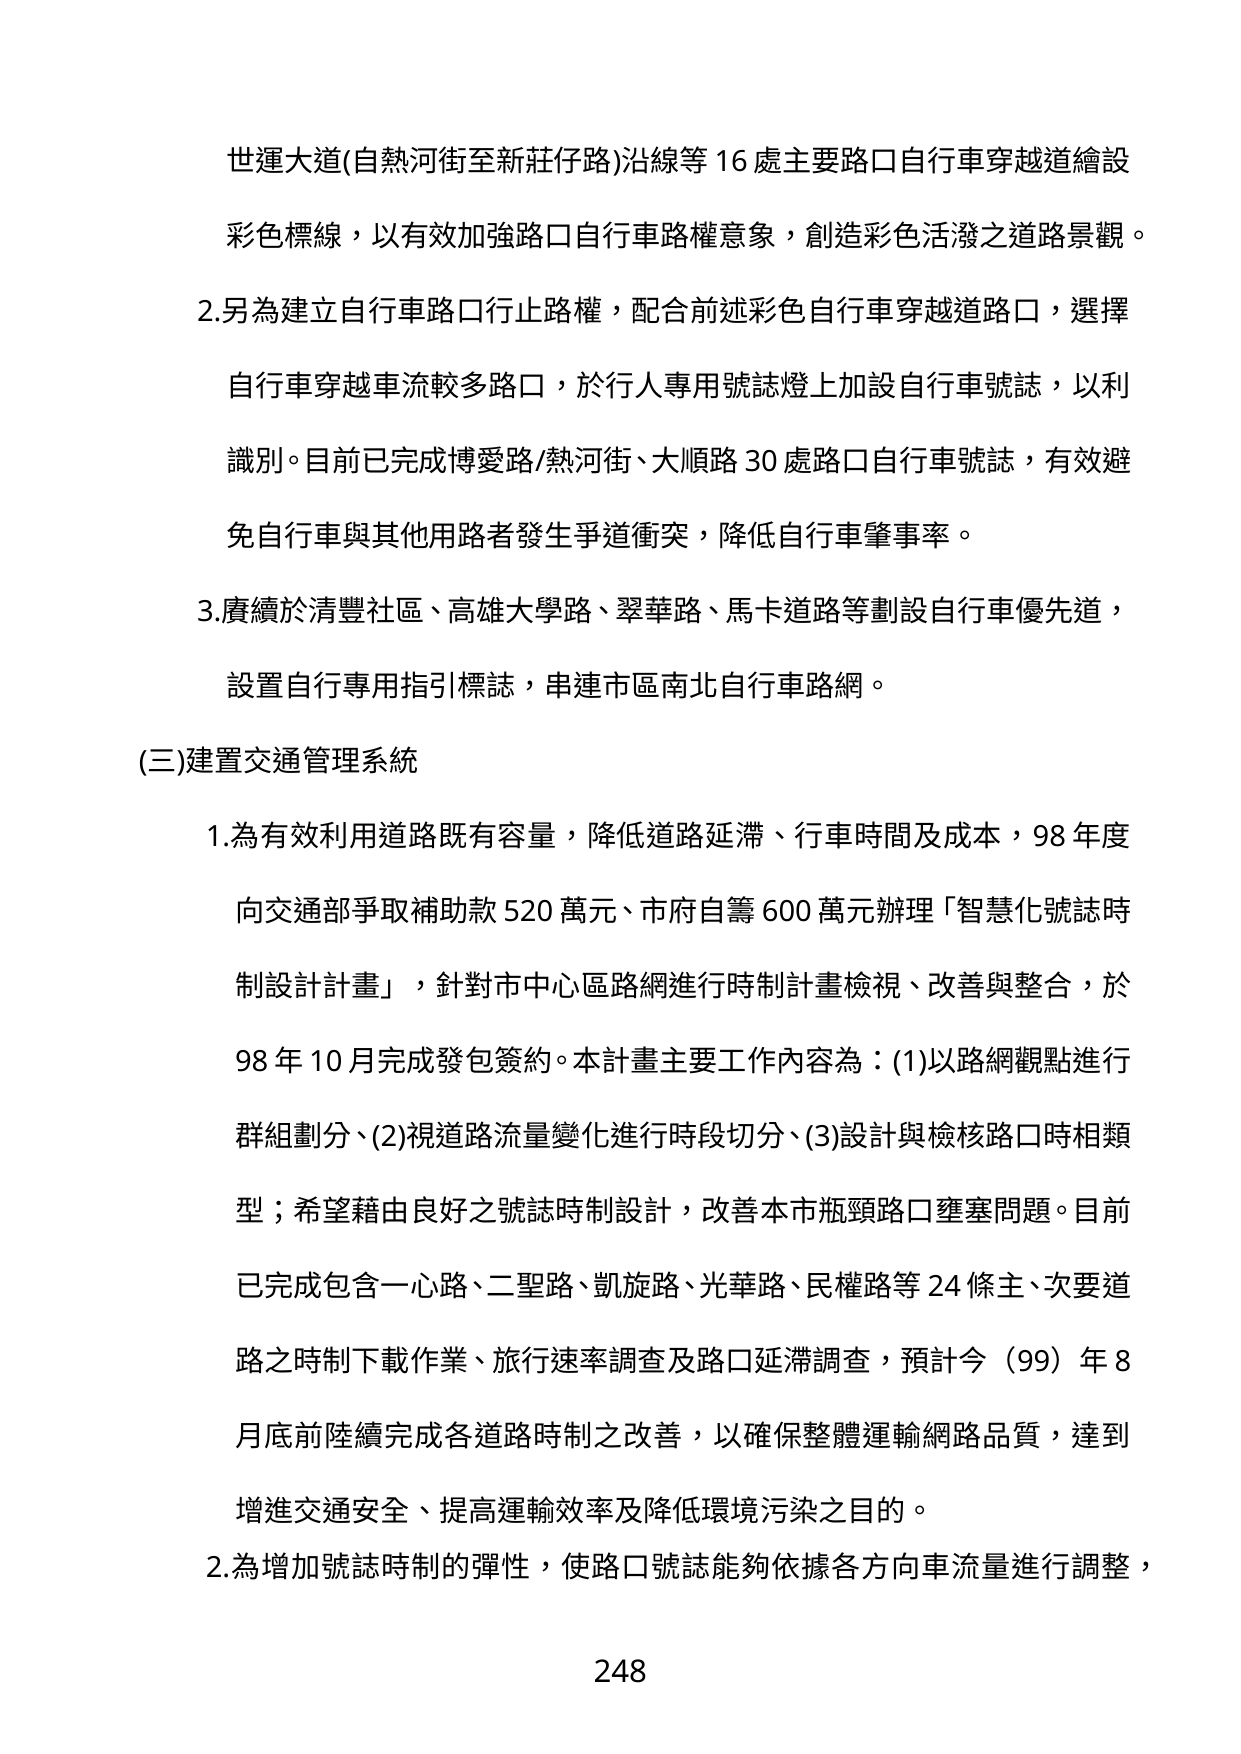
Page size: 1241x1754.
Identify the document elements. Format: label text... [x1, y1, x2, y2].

text 3.賡續於清豐社區、高雄大學路、翠華路、馬卡道路等劃設自行車優先道，設置自行專用指引標誌，串連市區南北自行車路網。 [197, 571, 1131, 721]
text 2.另為建立自行車路口行止路權，配合前述彩色自行車穿越道路口，選擇自行車穿越車流較多路口，於行人專用號誌燈上加設自行車號誌，以利識別。目前已完成博愛路/熱河街、大順路30處路口自行車號誌，有效避免自行車與其他用路者發生爭道衝突，降低自行車肇事率。 [197, 271, 1131, 571]
text 1.為有效利用道路既有容量，降低道路延滯、行車時間及成本，98年度向交通部爭取補助款520萬元、市府自籌600萬元辦理「智慧化號誌時制設計計畫」，針對市中心區路網進行時制計畫檢視、改善與整合，於98年10月完成發包簽約。本計畫主要工作內容為：(1)以路網觀點進行群組劃分、(2)視道路流量變化進行時段切分、(3)設計與檢核路口時相類型；希望藉由良好之號誌時制設計，改善本市瓶頸路口壅塞問題。目前已完成包含一心路、二聖路、凱旋路、光華路、民權路等24條主、次要道路之時制下載作業、旅行速率調查及路口延滯調查，預計今（99）年8月底前陸續完成各道路時制之改善，以確保整體運輸網路品質，達到增進交通安全、提高運輸效率及降低環境污染之目的。 [206, 796, 1131, 1546]
text (三)建置交通管理系統 [138, 721, 1131, 796]
text 1.為有效區隔車流複雜路口之行人、自行車及一般車輛行駛動線，於博愛世運大道(自熱河街至新莊仔路)沿線等16處主要路口自行車穿越道繪設彩色標線，以有效加強路口自行車路權意象，創造彩色活潑之道路景觀。 [197, 121, 1131, 271]
text 2.為增加號誌時制的彈性，使路口號誌能夠依據各方向車流量進行調整，讓等候車隊較長的方向能夠獲得較長的綠燈，避免用路人等候時間過久，於98年度向交通部爭取補助款新台幣350萬，在大中高架道路於翠華路的下匝道路口辦理「智慧化適應性號誌控制管理計畫」，利用先進式影像車輛偵測器，直接偵測路口各方向的等候車隊長度及車流量，並與號誌控制器連線，即時調整紅綠燈時間分配，藉由全動態的交通控制策略，降低車輛的等候時間，目前已完成包括3處微波式車輛偵測器及5處影像式交控偵測器等整體系統建置。實際運作後，在大中路下匝道等候車隊縮短方面改善相當明顯，平日上午尖峰等候車隊長度較定時控制減少112.2公尺，改善幅度達73.6％，平日下午尖峰減少107.2公尺，改善幅度達74％；假日離峰減少47.2公尺，改善幅度達76%；假日下午尖峰減少14.3公尺，改善幅度達69.5％，有效改善大中路下匝道之停等延滯，降低路口的壅塞狀況。 [206, 1546, 1131, 1585]
